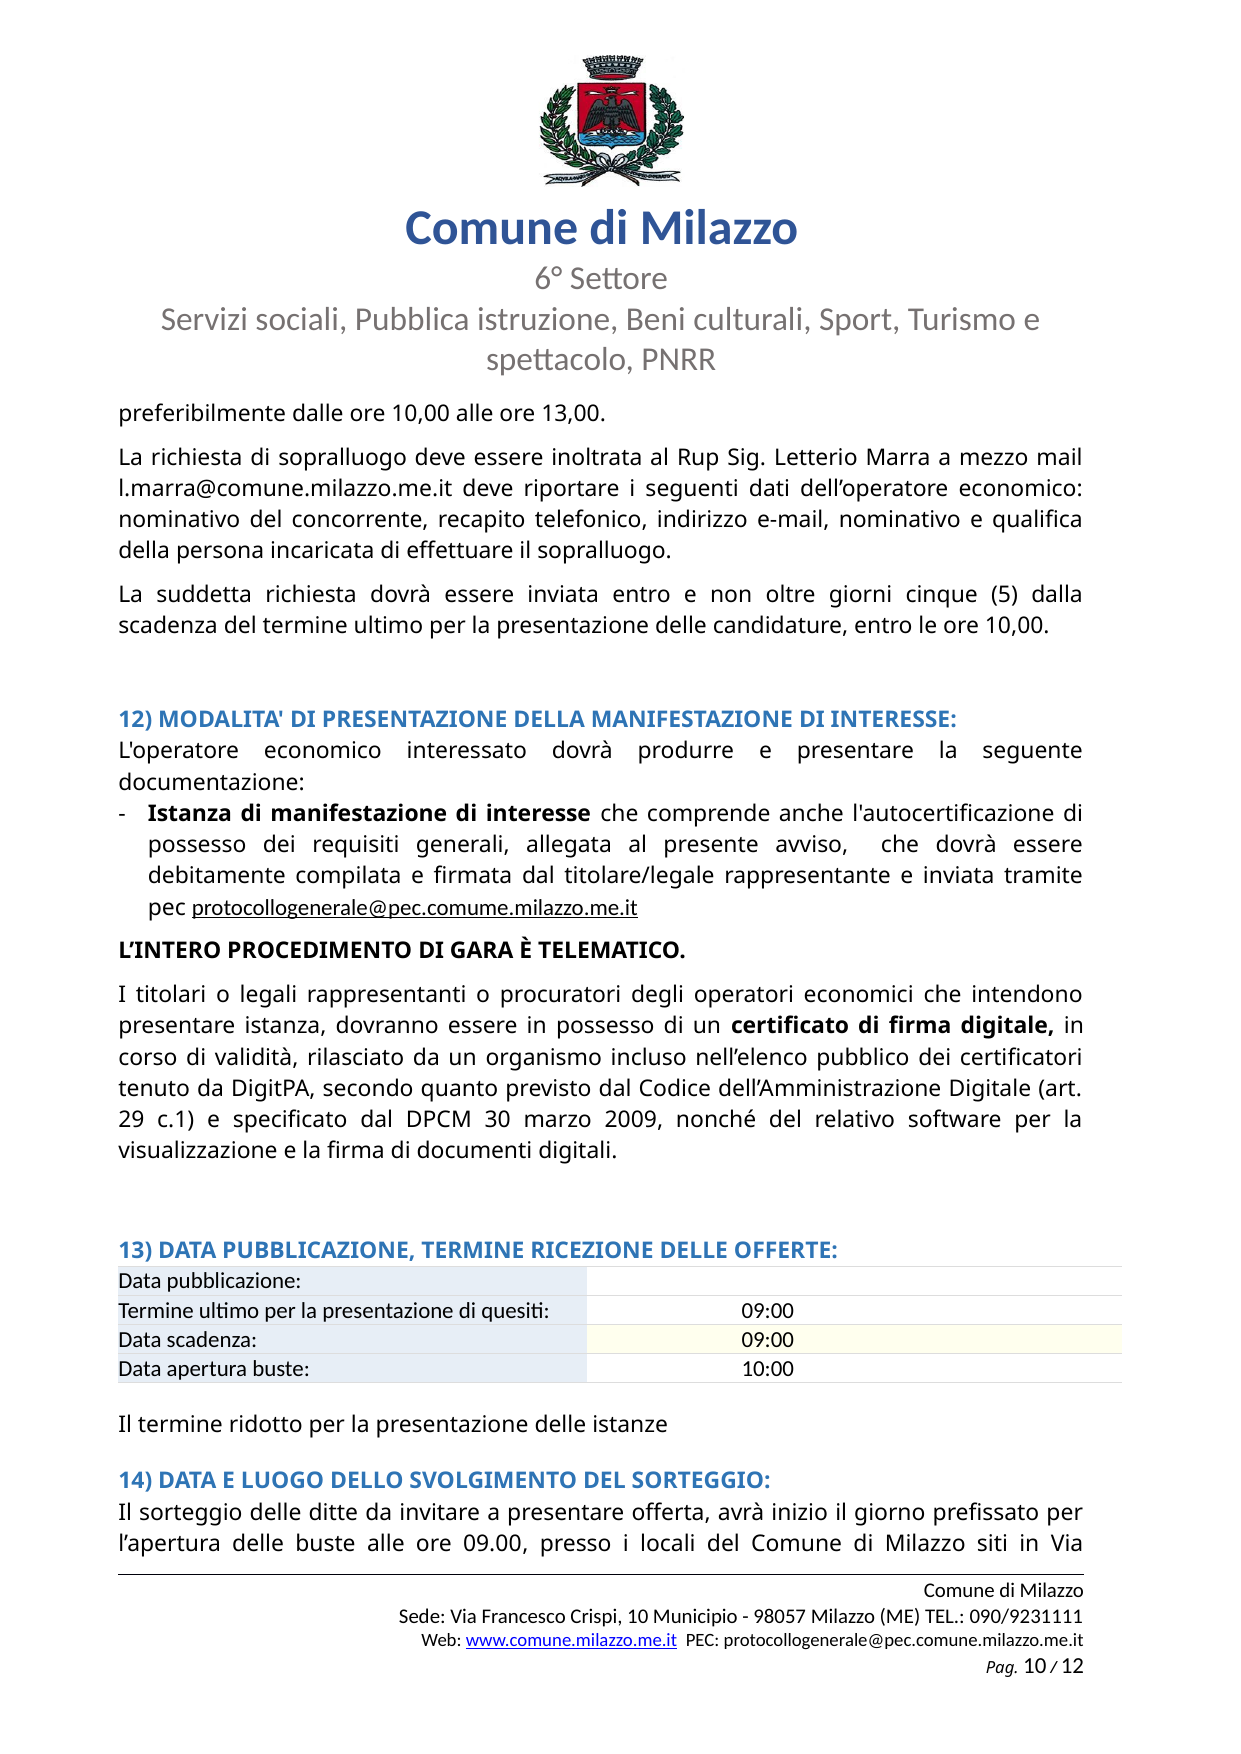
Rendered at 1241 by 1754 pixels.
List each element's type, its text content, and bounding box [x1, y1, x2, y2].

table_header Data pubblicazione: [118, 1267, 587, 1295]
table_cell Termine ultimo per la presentazione di quesiti: [118, 1296, 587, 1324]
list 12) MODALITA' DI PRESENTAZIONE DELLA MANIFESTAZIONE DI INTERESSE: [118, 703, 1084, 734]
text I titolari o legali rappresentanti o procuratori degli operatori economici che intendono presentare istanza, dovranno essere in possesso di un certificato di firma digitale, in corso di validità, rilasciato da un organismo incluso nell’elenco pubblico dei certificatori tenuto da DigitPA, secondo quanto previsto dal Codice dell’Amministrazione Digitale (art. 29 c.1) e specificato dal DPCM 30 marzo 2009, nonché del relativo software per la visualizzazione e la firma di documenti digitali. [118, 978, 1084, 1166]
text La richiesta di sopralluogo deve essere inoltrata al Rup Sig. Letterio Marra a mezzo mail l.marra@comune.milazzo.me.it deve riportare i seguenti dati dell’operatore economico: nominativo del concorrente, recapito telefonico, indirizzo e-mail, nominativo e qualifica della persona incaricata di effettuare il sopralluogo. [118, 441, 1084, 566]
text Il termine ridotto per la presentazione delle istanze [118, 1408, 1084, 1439]
list 13) DATA PUBBLICAZIONE, TERMINE RICEZIONE DELLE OFFERTE: [118, 1234, 1084, 1266]
table_header [587, 1267, 1122, 1295]
table_cell 09:00 [587, 1296, 1122, 1324]
table_cell 09:00 [587, 1325, 1122, 1353]
list 14) DATA E LUOGO DELLO SVOLGIMENTO DEL SORTEGGIO: [118, 1464, 1084, 1496]
text La suddetta richiesta dovrà essere inviata entro e non oltre giorni cinque (5) dalla scadenza del termine ultimo per la presentazione delle candidature, entro le ore 10,00. [118, 578, 1084, 641]
text preferibilmente dalle ore 10,00 alle ore 13,00. [118, 397, 1081, 428]
picture [538, 55, 685, 188]
table_cell Data apertura buste: [118, 1354, 587, 1382]
text Il sorteggio delle ditte da invitare a presentare offerta, avrà inizio il giorno prefissato per l’apertura delle buste alle ore 09.00, presso i locali del Comune di Milazzo siti in Via [118, 1496, 1084, 1558]
text L'operatore economico interessato dovrà produrre e presentare la seguente documentazione: [118, 734, 1084, 797]
text L’INTERO PROCEDIMENTO DI GARA È TELEMATICO. [118, 934, 1084, 966]
table_cell 10:00 [587, 1354, 1122, 1382]
table_cell Data scadenza: [118, 1325, 587, 1353]
list Istanza di manifestazione di interesse che comprende anche l'autocertificazione di possesso dei requisiti generali, allegata al presente avviso, che dovrà essere debitamente compilata e firmata dal titolare/legale rappresentante e inviata tramite pec protocollogenerale@pec.comume.milazzo.me.it [118, 797, 1084, 922]
